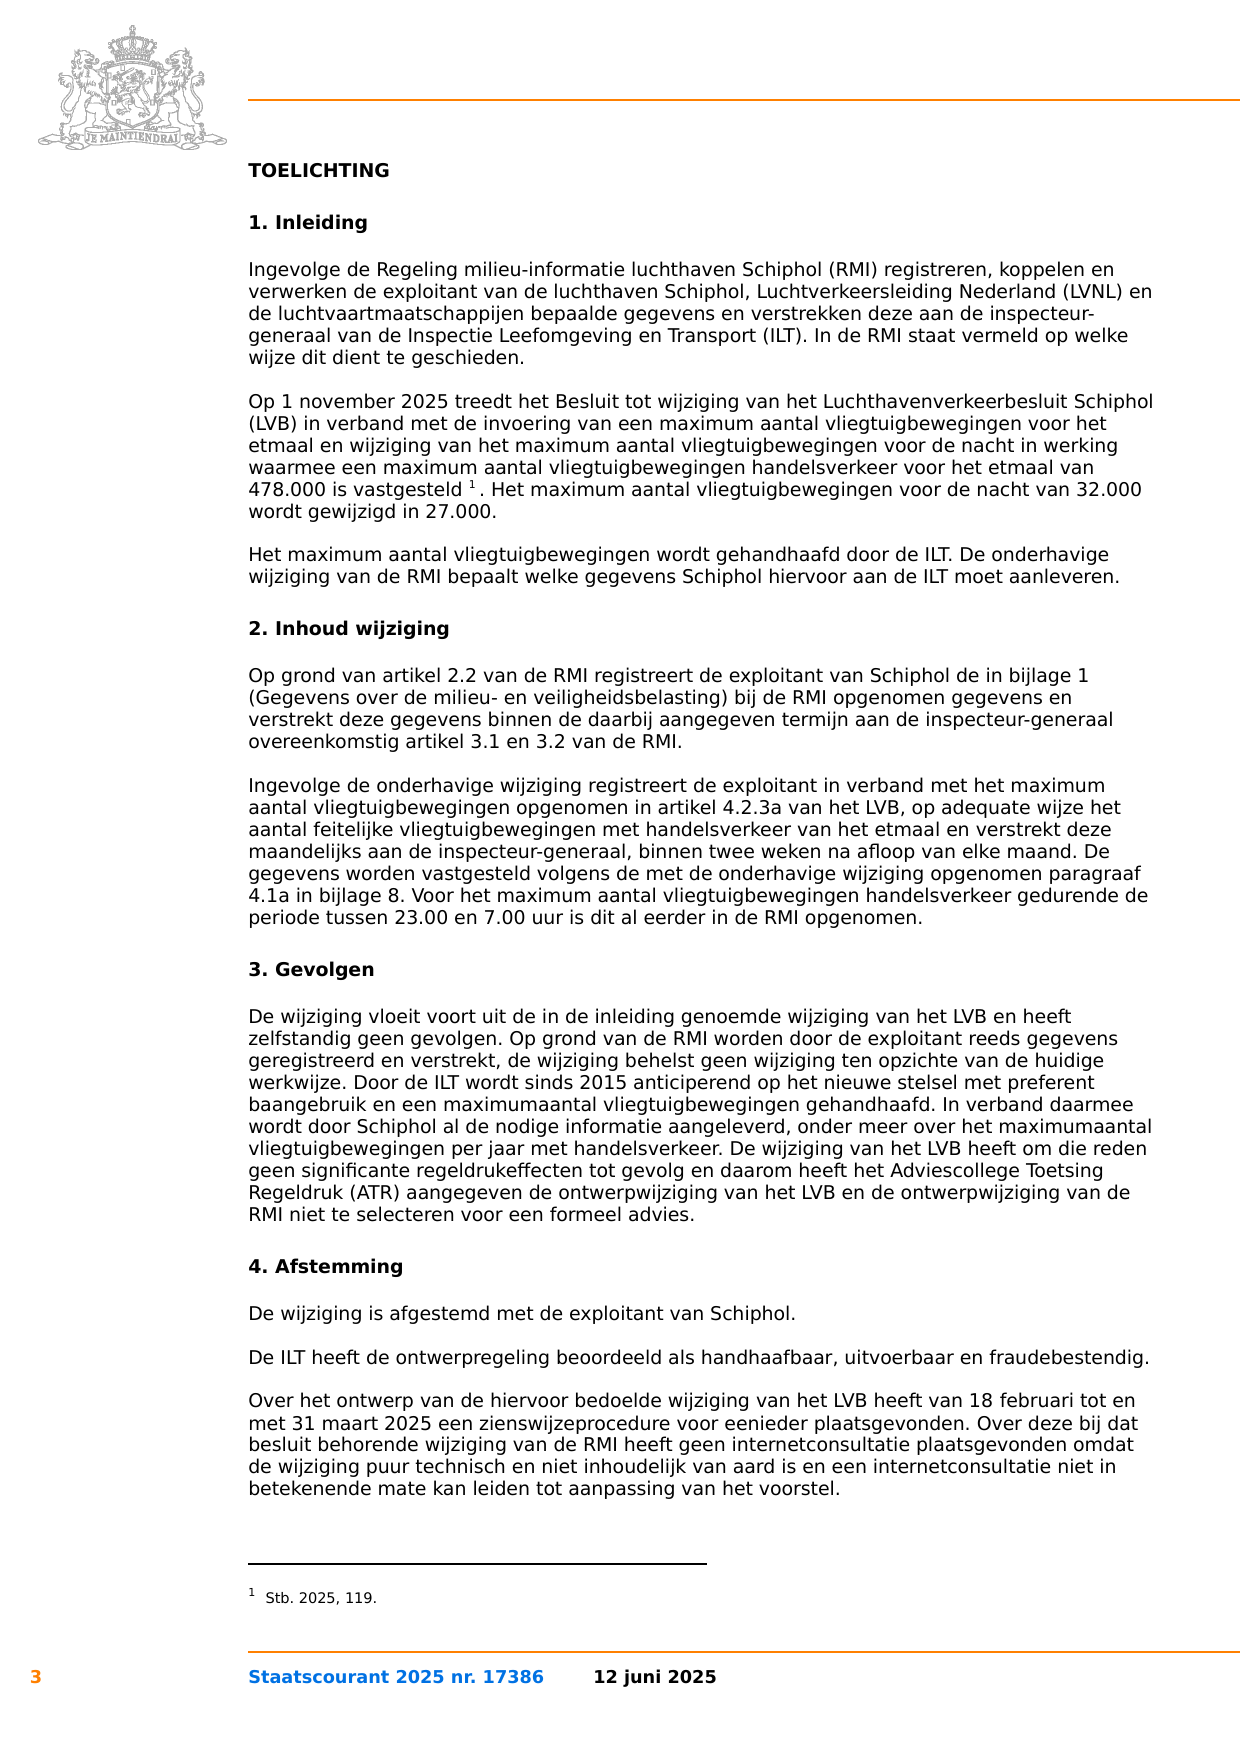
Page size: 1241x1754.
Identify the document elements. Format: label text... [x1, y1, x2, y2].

text De ILT heeft de ontwerpregeling beoordeeld als handhaafbaar, uitvoerbaar en fraudebestendig. [248, 1347, 1163, 1368]
subtitle 2. Inhoud wijziging [248, 618, 1163, 640]
text De wijziging vloeit voort uit de in de inleiding genoemde wijziging van het LVB en heeft zelfstandig geen gevolgen. Op grond van de RMI worden door de exploitant reeds gegevens geregistreerd en verstrekt, de wijziging behelst geen wijziging ten opzichte van de huidige werkwijze. Door de ILT wordt sinds 2015 anticiperend op het nieuwe stelsel met preferent baangebruik en een maximumaantal vliegtuigbewegingen gehandhaafd. In verband daarmee wordt door Schiphol al de nodige informatie aangeleverd, onder meer over het maximumaantal vliegtuigbewegingen per jaar met handelsverkeer. De wijziging van het LVB heeft om die reden geen significante regeldrukeffecten tot gevolg en daarom heeft het Adviescollege Toetsing Regeldruk (ATR) aangegeven de ontwerpwijziging van het LVB en de ontwerpwijziging van de RMI niet te selecteren voor een formeel advies. [248, 1006, 1163, 1226]
picture [38, 25, 227, 150]
text Over het ontwerp van de hiervoor bedoelde wijziging van het LVB heeft van 18 februari tot en met 31 maart 2025 een zienswijzeprocedure voor eenieder plaatsgevonden. Over deze bij dat besluit behorende wijziging van de RMI heeft geen internetconsultatie plaatsgevonden omdat de wijziging puur technisch en niet inhoudelijk van aard is en een internetconsultatie niet in betekenende mate kan leiden tot aanpassing van het voorstel. [248, 1390, 1163, 1500]
text Ingevolge de onderhavige wijziging registreert de exploitant in verband met het maximum aantal vliegtuigbewegingen opgenomen in artikel 4.2.3a van het LVB, op adequate wijze het aantal feitelijke vliegtuigbewegingen met handelsverkeer van het etmaal en verstrekt deze maandelijks aan de inspecteur-generaal, binnen twee weken na afloop van elke maand. De gegevens worden vastgesteld volgens de met de onderhavige wijziging opgenomen paragraaf 4.1a in bijlage 8. Voor het maximum aantal vliegtuigbewegingen handelsverkeer gedurende de periode tussen 23.00 en 7.00 uur is dit al eerder in de RMI opgenomen. [248, 775, 1163, 929]
subtitle 4. Afstemming [248, 1256, 1163, 1278]
text Ingevolge de Regeling milieu-informatie luchthaven Schiphol (RMI) registreren, koppelen en verwerken de exploitant van de luchthaven Schiphol, Luchtverkeersleiding Nederland (LVNL) en de luchtvaartmaatschappijen bepaalde gegevens en verstrekken deze aan de inspecteur-generaal van de Inspectie Leefomgeving en Transport (ILT). In de RMI staat vermeld op welke wijze dit dient te geschieden. [248, 259, 1163, 369]
text Stb. 2025, 119. [248, 1586, 1163, 1608]
subtitle TOELICHTING [248, 160, 1163, 182]
text Op grond van artikel 2.2 van de RMI registreert de exploitant van Schiphol de in bijlage 1 (Gegevens over de milieu- en veiligheidsbelasting) bij de RMI opgenomen gegevens en verstrekt deze gegevens binnen de daarbij aangegeven termijn aan de inspecteur-generaal overeenkomstig artikel 3.1 en 3.2 van de RMI. [248, 665, 1163, 753]
text Het maximum aantal vliegtuigbewegingen wordt gehandhaafd door de ILT. De onderhavige wijziging van de RMI bepaalt welke gegevens Schiphol hiervoor aan de ILT moet aanleveren. [248, 544, 1163, 588]
text Op 1 november 2025 treedt het Besluit tot wijziging van het Luchthavenverkeerbesluit Schiphol (LVB) in verband met de invoering van een maximum aantal vliegtuigbewegingen voor het etmaal en wijziging van het maximum aantal vliegtuigbewegingen voor de nacht in werking waarmee een maximum aantal vliegtuigbewegingen handelsverkeer voor het etmaal van 478.000 is vastgesteld . Het maximum aantal vliegtuigbewegingen voor de nacht van 32.000 wordt gewijzigd in 27.000. [248, 391, 1163, 522]
subtitle 3. Gevolgen [248, 959, 1163, 981]
text De wijziging is afgestemd met de exploitant van Schiphol. [248, 1303, 1163, 1325]
subtitle 1. Inleiding [248, 212, 1163, 234]
